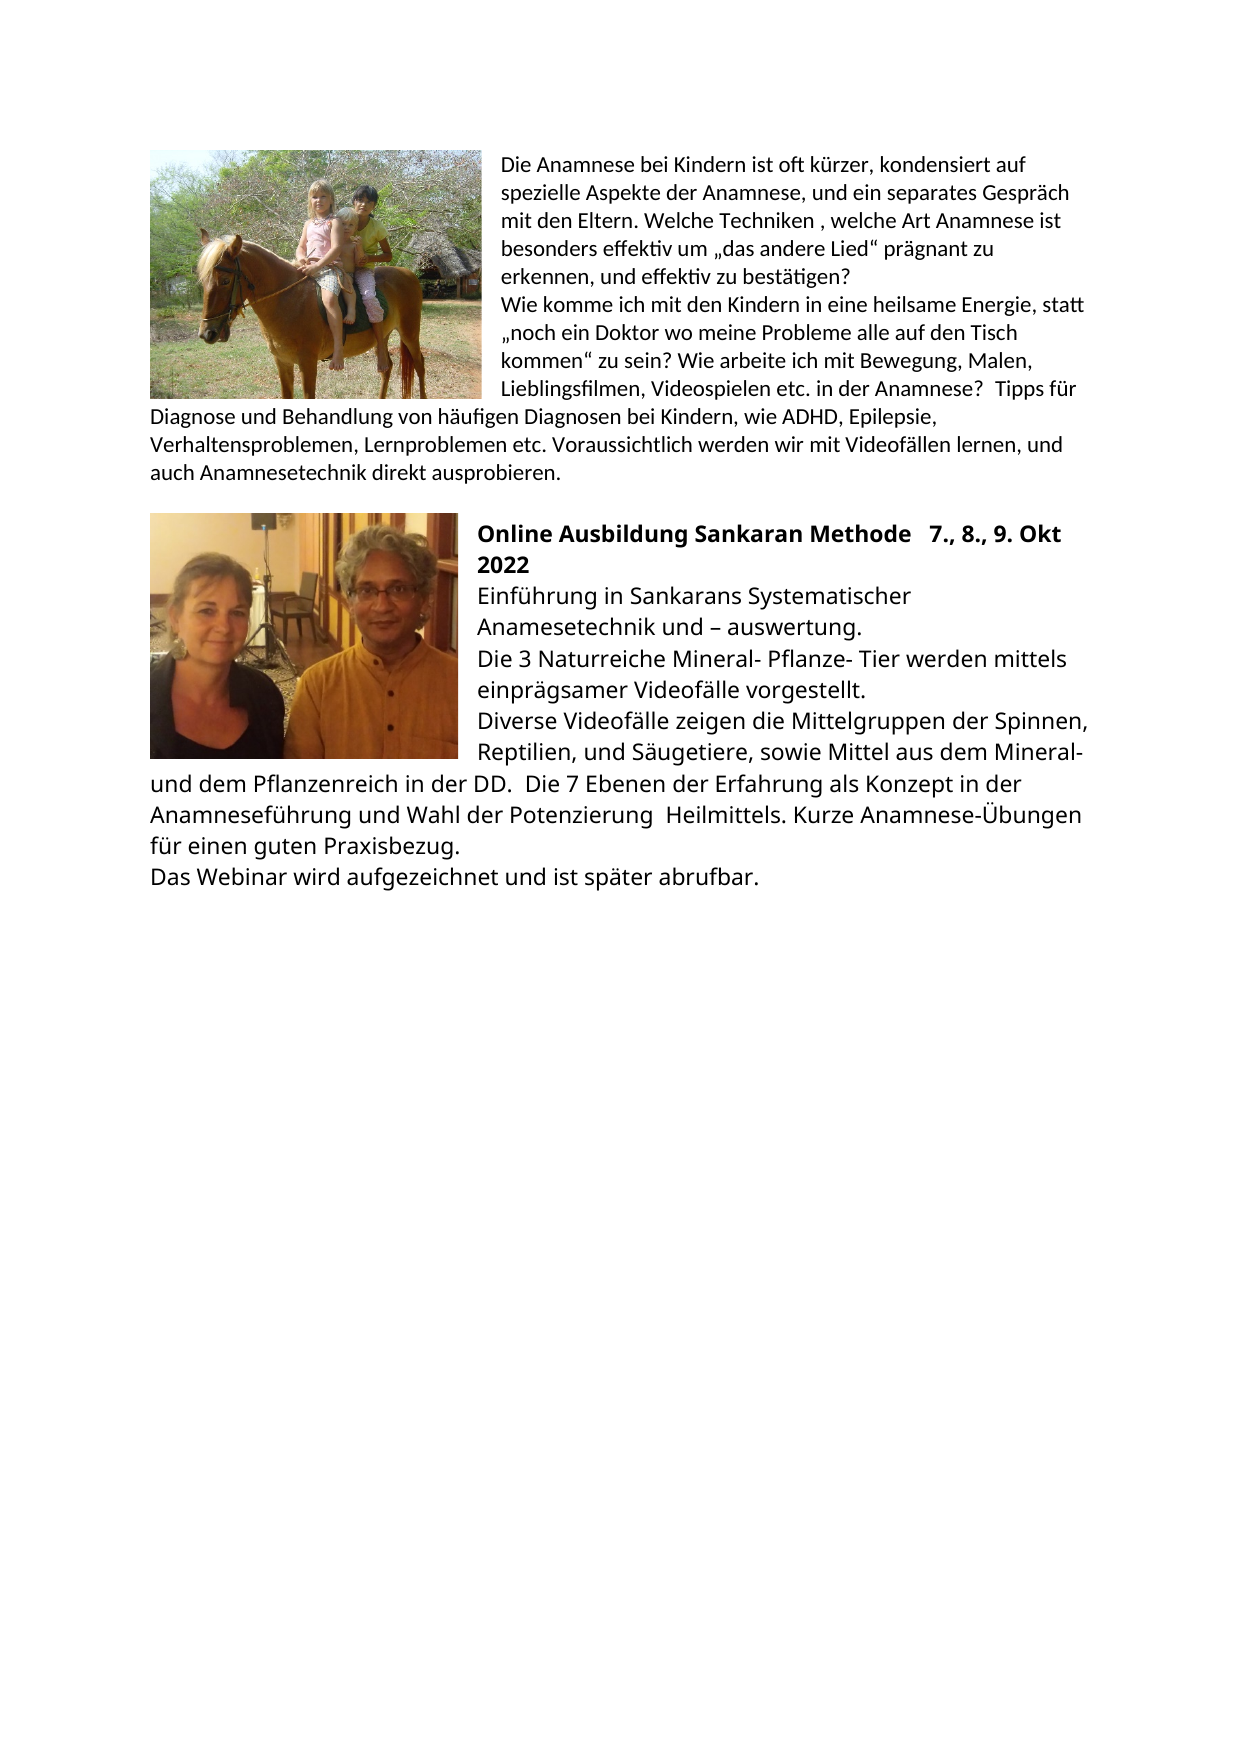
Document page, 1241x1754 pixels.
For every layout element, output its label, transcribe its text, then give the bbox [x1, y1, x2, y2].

text Online Ausbildung Sankaran Methode 7., 8., 9. Okt 2022 [459, 517, 1090, 580]
text Die 3 Naturreiche Mineral- Pflanze- Tier werden mittels einprägsamer Videofälle vorgestellt. [459, 642, 1090, 705]
text Einführung in Sankarans Systematischer Anamesetechnik und – auswertung. [459, 580, 1090, 642]
picture [150, 513, 459, 759]
text Wie komme ich mit den Kindern in eine heilsame Energie, statt „noch ein Doktor wo meine Probleme alle auf den Tisch kommen“ zu sein? Wie arbeite ich mit Bewegung, Malen, Lieblingsfilmen, Videospielen etc. in der Anamnese? Tipps für Diagnose und Behandlung von häufigen Diagnosen bei Kindern, wie ADHD, Epilepsie, Verhaltensproblemen, Lernproblemen etc. Voraussichtlich werden wir mit Videofällen lernen, und auch Anamnesetechnik direkt ausprobieren. [150, 290, 1090, 486]
text Das Webinar wird aufgezeichnet und ist später abrufbar. [150, 861, 1090, 892]
text Die Anamnese bei Kindern ist oft kürzer, kondensiert auf spezielle Aspekte der Anamnese, und ein separates Gespräch mit den Eltern. Welche Techniken , welche Art Anamnese ist besonders effektiv um „das andere Lied“ prägnant zu erkennen, und effektiv zu bestätigen? [482, 150, 1090, 290]
text Diverse Videofälle zeigen die Mittelgruppen der Spinnen, Reptilien, und Säugetiere, sowie Mittel aus dem Mineral- und dem Pflanzenreich in der DD. Die 7 Ebenen der Erfahrung als Konzept in der Anamneseführung und Wahl der Potenzierung Heilmittels. Kurze Anamnese-Übungen für einen guten Praxisbezug. [150, 705, 1090, 861]
picture [150, 150, 482, 399]
